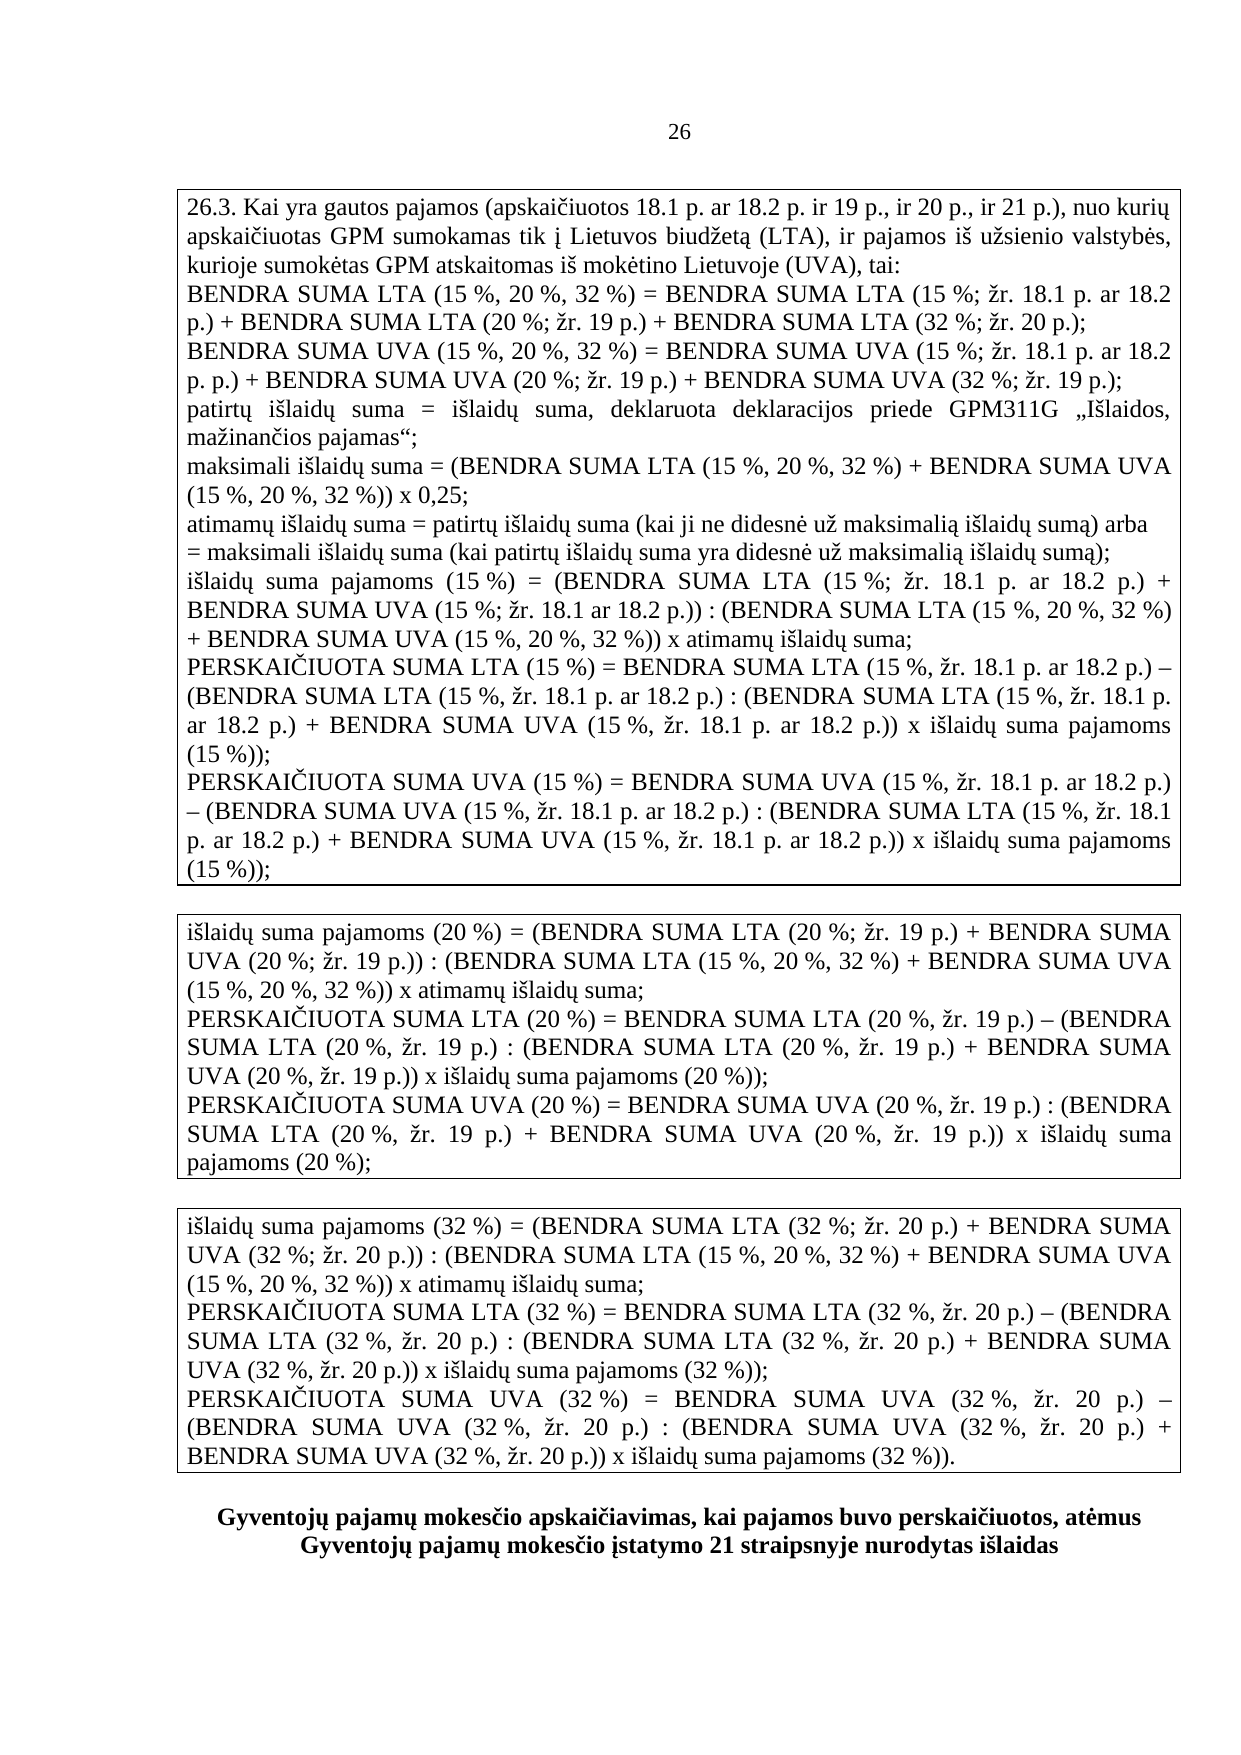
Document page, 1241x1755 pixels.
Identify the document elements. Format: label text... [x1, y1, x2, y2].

text PERSKAIČIUOTA SUMA LTA (20 %) = BENDRA SUMA LTA (20 %, žr. 19 p.) – (BENDRA SUMA LTA (20 %, žr. 19 p.) : (BENDRA SUMA LTA (20 %, žr. 19 p.) + BENDRA SUMA UVA (20 %, žr. 19 p.)) x išlaidų suma pajamoms (20 %)); [178, 1001, 1180, 1087]
text išlaidų suma pajamoms (20 %) = (BENDRA SUMA LTA (20 %; žr. 19 p.) + BENDRA SUMA UVA (20 %; žr. 19 p.)) : (BENDRA SUMA LTA (15 %, 20 %, 32 %) + BENDRA SUMA UVA (15 %, 20 %, 32 %)) x atimamų išlaidų suma; [178, 915, 1180, 1001]
text PERSKAIČIUOTA SUMA UVA (15 %) = BENDRA SUMA UVA (15 %, žr. 18.1 p. ar 18.2 p.) – (BENDRA SUMA UVA (15 %, žr. 18.1 p. ar 18.2 p.) : (BENDRA SUMA LTA (15 %, žr. 18.1 p. ar 18.2 p.) + BENDRA SUMA UVA (15 %, žr. 18.1 p. ar 18.2 p.)) x išlaidų suma pajamoms (15 %)); [178, 764, 1180, 884]
text BENDRA SUMA LTA (15 %, 20 %, 32 %) = BENDRA SUMA LTA (15 %; žr. 18.1 p. ar 18.2 p.) + BENDRA SUMA LTA (20 %; žr. 19 p.) + BENDRA SUMA LTA (32 %; žr. 20 p.); [178, 276, 1180, 333]
text = maksimali išlaidų suma (kai patirtų išlaidų suma yra didesnė už maksimalią išlaidų sumą); [178, 534, 1180, 563]
text Gyventojų pajamų mokesčio apskaičiavimas, kai pajamos buvo perskaičiuotos, atėmus Gyventojų pajamų mokesčio įstatymo 21 straipsnyje nurodytas išlaidas [177, 1502, 1181, 1559]
text PERSKAIČIUOTA SUMA LTA (15 %) = BENDRA SUMA LTA (15 %, žr. 18.1 p. ar 18.2 p.) – (BENDRA SUMA LTA (15 %, žr. 18.1 p. ar 18.2 p.) : (BENDRA SUMA LTA (15 %, žr. 18.1 p. ar 18.2 p.) + BENDRA SUMA UVA (15 %, žr. 18.1 p. ar 18.2 p.)) x išlaidų suma pajamoms (15 %)); [178, 649, 1180, 764]
text 26.3. Kai yra gautos pajamos (apskaičiuotos 18.1 p. ar 18.2 p. ir 19 p., ir 20 p., ir 21 p.), nuo kurių apskaičiuotas GPM sumokamas tik į Lietuvos biudžetą (LTA), ir pajamos iš užsienio valstybės, kurioje sumokėtas GPM atskaitomas iš mokėtino Lietuvoje (UVA), tai: [178, 190, 1180, 276]
text PERSKAIČIUOTA SUMA LTA (32 %) = BENDRA SUMA LTA (32 %, žr. 20 p.) – (BENDRA SUMA LTA (32 %, žr. 20 p.) : (BENDRA SUMA LTA (32 %, žr. 20 p.) + BENDRA SUMA UVA (32 %, žr. 20 p.)) x išlaidų suma pajamoms (32 %)); [178, 1294, 1180, 1381]
text PERSKAIČIUOTA SUMA UVA (20 %) = BENDRA SUMA UVA (20 %, žr. 19 p.) : (BENDRA SUMA LTA (20 %, žr. 19 p.) + BENDRA SUMA UVA (20 %, žr. 19 p.)) x išlaidų suma pajamoms (20 %); [178, 1087, 1180, 1178]
text išlaidų suma pajamoms (32 %) = (BENDRA SUMA LTA (32 %; žr. 20 p.) + BENDRA SUMA UVA (32 %; žr. 20 p.)) : (BENDRA SUMA LTA (15 %, 20 %, 32 %) + BENDRA SUMA UVA (15 %, 20 %, 32 %)) x atimamų išlaidų suma; [178, 1209, 1180, 1294]
text maksimali išlaidų suma = (BENDRA SUMA LTA (15 %, 20 %, 32 %) + BENDRA SUMA UVA (15 %, 20 %, 32 %)) x 0,25; [178, 448, 1180, 506]
text PERSKAIČIUOTA SUMA UVA (32 %) = BENDRA SUMA UVA (32 %, žr. 20 p.) – (BENDRA SUMA UVA (32 %, žr. 20 p.) : (BENDRA SUMA UVA (32 %, žr. 20 p.) + BENDRA SUMA UVA (32 %, žr. 20 p.)) x išlaidų suma pajamoms (32 %)). [178, 1381, 1180, 1472]
text atimamų išlaidų suma = patirtų išlaidų suma (kai ji ne didesnė už maksimalią išlaidų sumą) arba [178, 506, 1180, 534]
text BENDRA SUMA UVA (15 %, 20 %, 32 %) = BENDRA SUMA UVA (15 %; žr. 18.1 p. ar 18.2 p. p.) + BENDRA SUMA UVA (20 %; žr. 19 p.) + BENDRA SUMA UVA (32 %; žr. 19 p.); [178, 333, 1180, 391]
text patirtų išlaidų suma = išlaidų suma, deklaruota deklaracijos priede GPM311G „Išlaidos, mažinančios pajamas“; [178, 391, 1180, 448]
text išlaidų suma pajamoms (15 %) = (BENDRA SUMA LTA (15 %; žr. 18.1 p. ar 18.2 p.) + BENDRA SUMA UVA (15 %; žr. 18.1 ar 18.2 p.)) : (BENDRA SUMA LTA (15 %, 20 %, 32 %) + BENDRA SUMA UVA (15 %, 20 %, 32 %)) x atimamų išlaidų suma; [178, 563, 1180, 649]
